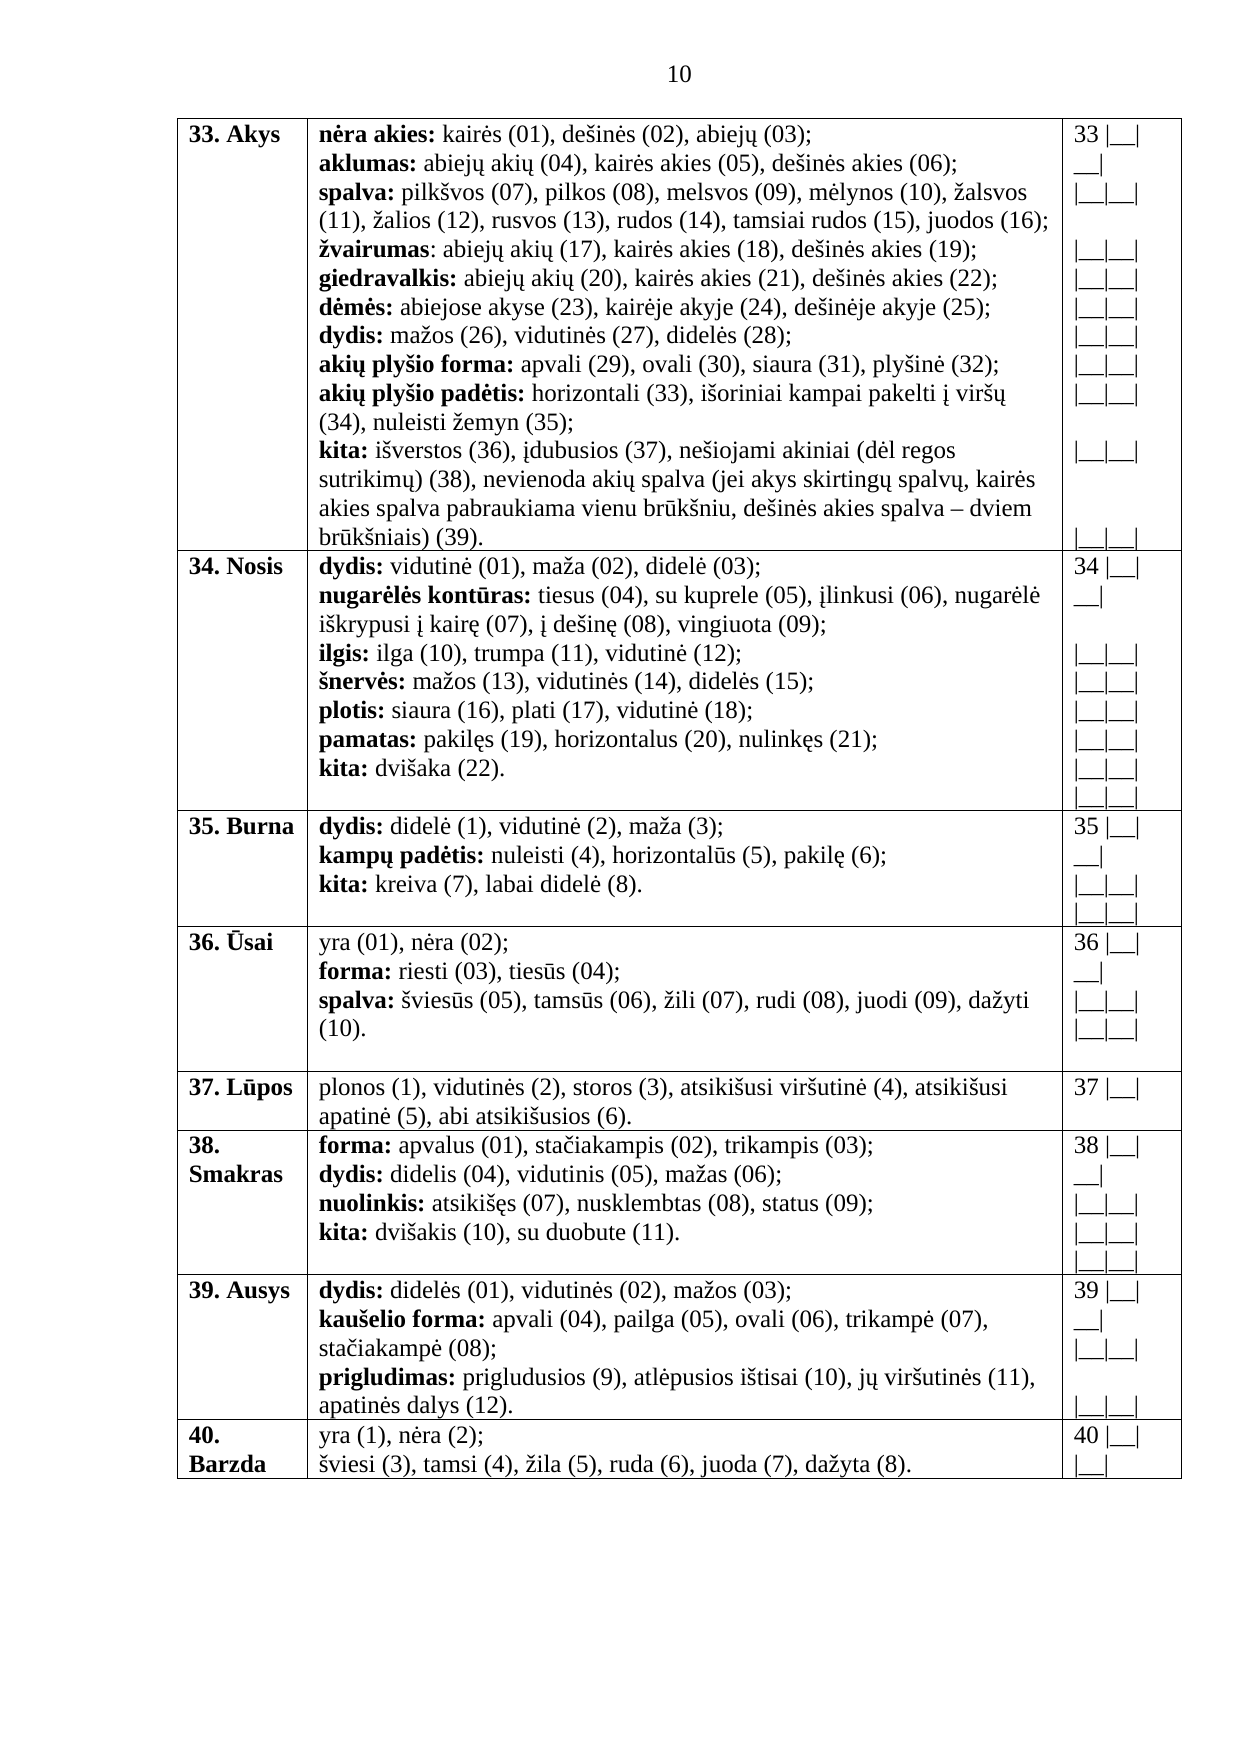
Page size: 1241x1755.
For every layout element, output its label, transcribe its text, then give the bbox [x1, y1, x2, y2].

table_cell 36. Ūsai [178, 927, 307, 1071]
table_cell dydis: vidutinė (01), maža (02), didelė (03); nugarėlės kontūras: tiesus (04), su kuprele (05), įlinkusi (06), nugarėlė iškrypusi į kairę (07), į dešinę (08), vingiuota (09); ilgis: ilga (10), trumpa (11), vidutinė (12); šnervės: mažos (13), vidutinės (14), didelės (15); plotis: siaura (16), plati (17), vidutinė (18); pamatas: pakilęs (19), horizontalus (20), nulinkęs (21); kita: dvišaka (22). [308, 551, 1062, 810]
table_cell 38 |__|__| |__|__| |__|__| |__|__| [1063, 1131, 1181, 1274]
table_cell 39 |__|__| |__|__| |__|__| [1063, 1275, 1181, 1419]
table_cell forma: apvalus (01), stačiakampis (02), trikampis (03); dydis: didelis (04), vidutinis (05), mažas (06); nuolinkis: atsikišęs (07), nusklembtas (08), status (09); kita: dvišakis (10), su duobute (11). [308, 1131, 1062, 1274]
table_cell nėra akies: kairės (01), dešinės (02), abiejų (03); aklumas: abiejų akių (04), kairės akies (05), dešinės akies (06); spalva: pilkšvos (07), pilkos (08), melsvos (09), mėlynos (10), žalsvos (11), žalios (12), rusvos (13), rudos (14), tamsiai rudos (15), juodos (16); žvairumas: abiejų akių (17), kairės akies (18), dešinės akies (19); giedravalkis: abiejų akių (20), kairės akies (21), dešinės akies (22); dėmės: abiejose akyse (23), kairėje akyje (24), dešinėje akyje (25); dydis: mažos (26), vidutinės (27), didelės (28); akių plyšio forma: apvali (29), ovali (30), siaura (31), plyšinė (32); akių plyšio padėtis: horizontali (33), išoriniai kampai pakelti į viršų (34), nuleisti žemyn (35); kita: išverstos (36), įdubusios (37), nešiojami akiniai (dėl regos sutrikimų) (38), nevienoda akių spalva (jei akys skirtingų spalvų, kairės akies spalva pabraukiama vienu brūkšniu, dešinės akies spalva – dviem brūkšniais) (39). [308, 119, 1062, 550]
table_cell 38. Smakras [178, 1131, 307, 1274]
table_cell 36 |__|__| |__|__| |__|__| [1063, 927, 1181, 1071]
table_cell 34 |__|__| |__|__| |__|__| |__|__| |__|__| |__|__| |__|__| [1063, 551, 1181, 810]
table_cell yra (1), nėra (2); šviesi (3), tamsi (4), žila (5), ruda (6), juoda (7), dažyta (8). [308, 1420, 1062, 1478]
table_cell 40 |__| |__| [1063, 1420, 1181, 1478]
table_cell 37. Lūpos [178, 1072, 307, 1129]
table_cell dydis: didelės (01), vidutinės (02), mažos (03); kaušelio forma: apvali (04), pailga (05), ovali (06), trikampė (07), stačiakampė (08); prigludimas: prigludusios (9), atlėpusios ištisai (10), jų viršutinės (11), apatinės dalys (12). [308, 1275, 1062, 1419]
table_cell 37 |__| [1063, 1072, 1181, 1129]
table_cell 39. Ausys [178, 1275, 307, 1419]
table_cell 34. Nosis [178, 551, 307, 810]
table_cell yra (01), nėra (02); forma: riesti (03), tiesūs (04); spalva: šviesūs (05), tamsūs (06), žili (07), rudi (08), juodi (09), dažyti (10). [308, 927, 1062, 1071]
table_cell 33. Akys [178, 119, 307, 550]
table_cell dydis: didelė (1), vidutinė (2), maža (3); kampų padėtis: nuleisti (4), horizontalūs (5), pakilę (6); kita: kreiva (7), labai didelė (8). [308, 811, 1062, 926]
table_cell plonos (1), vidutinės (2), storos (3), atsikišusi viršutinė (4), atsikišusi apatinė (5), abi atsikišusios (6). [308, 1072, 1062, 1129]
table_cell 40. Barzda [178, 1420, 307, 1478]
table_cell 35 |__|__| |__|__| |__|__| [1063, 811, 1181, 926]
table_cell 35. Burna [178, 811, 307, 926]
table_cell 33 |__|__| |__|__| |__|__| |__|__| |__|__| |__|__| |__|__| |__|__| |__|__| |__|__| [1063, 119, 1181, 550]
